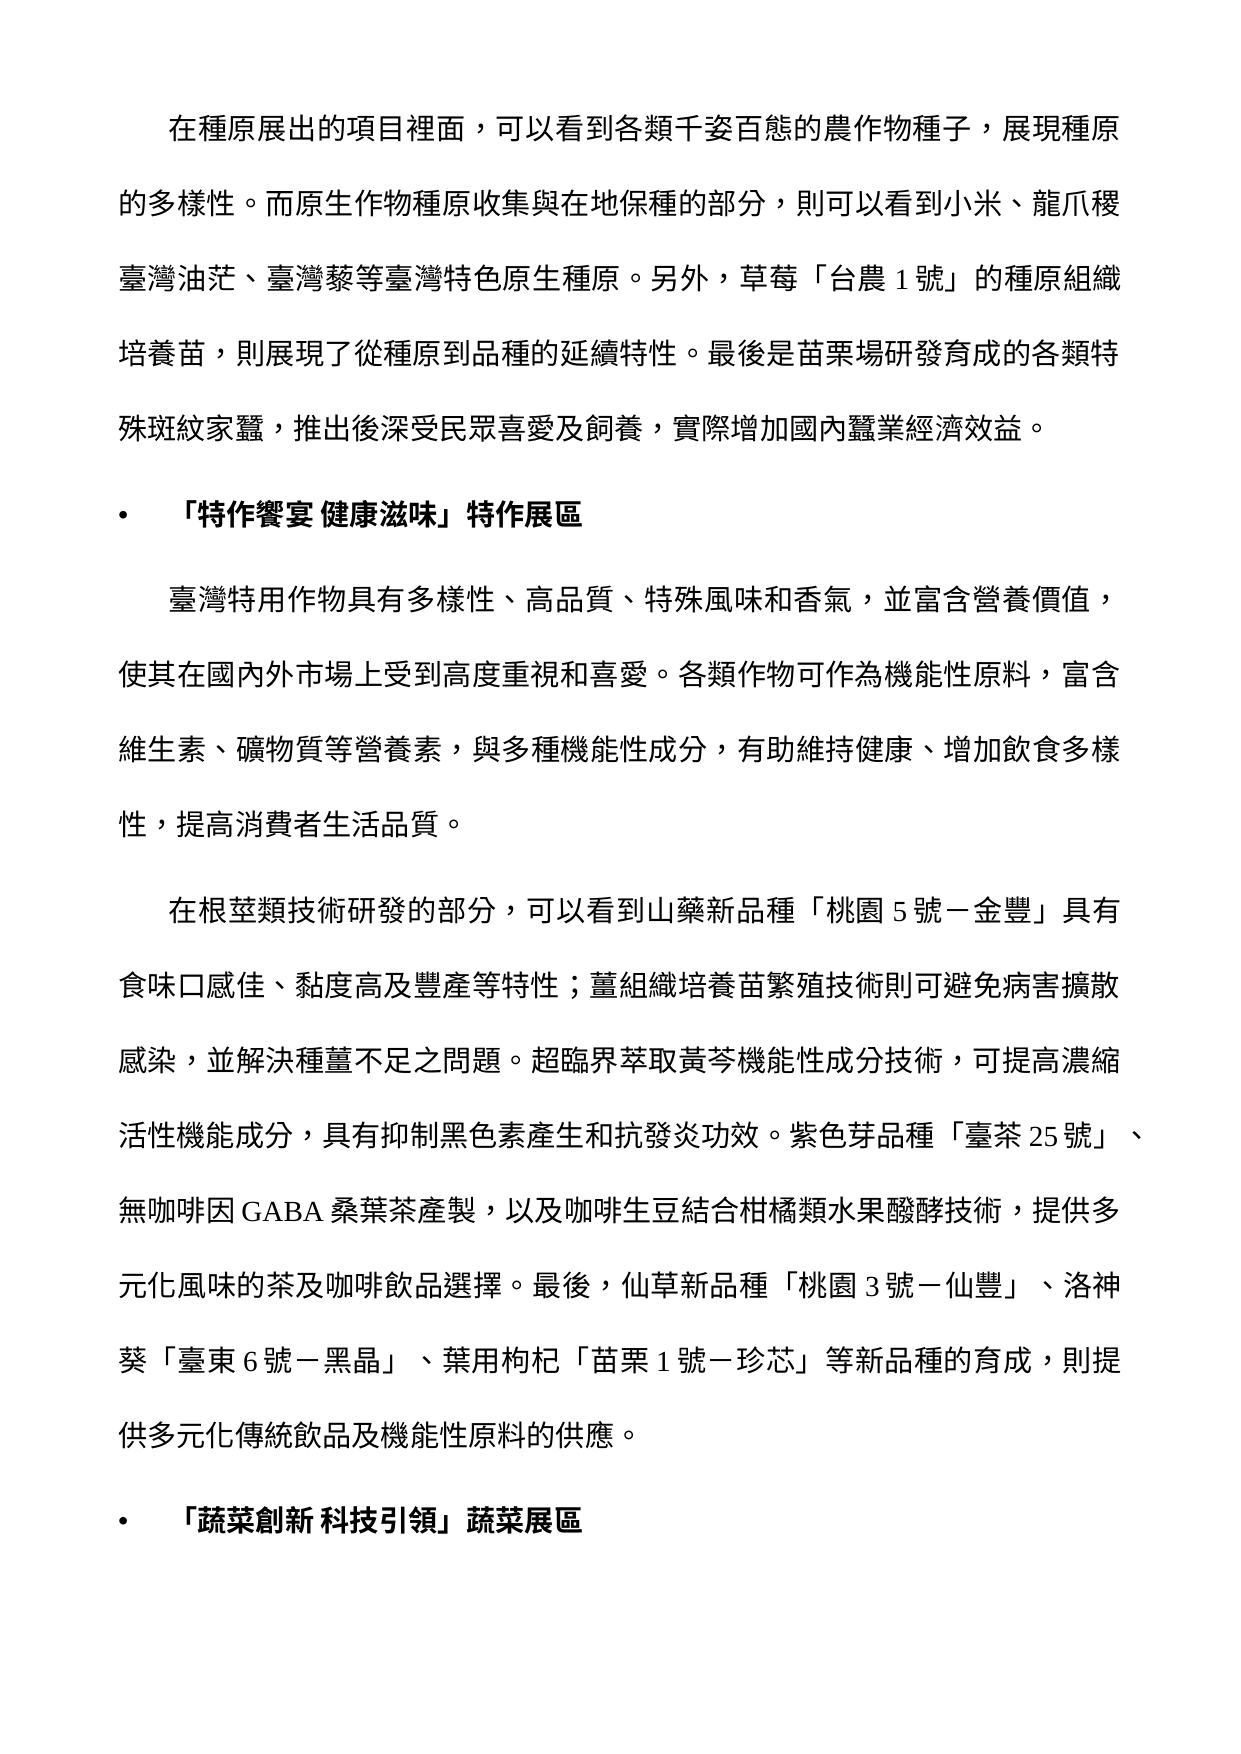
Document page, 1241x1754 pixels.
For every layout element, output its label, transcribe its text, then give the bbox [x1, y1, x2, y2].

list 「特作饗宴 健康滋味」特作展區 [118, 475, 1122, 550]
text 臺灣特用作物具有多樣性、高品質、特殊風味和香氣，並富含營養價值，使其在國內外市場上受到高度重視和喜愛。各類作物可作為機能性原料，富含維生素、礦物質等營養素，與多種機能性成分，有助維持健康、增加飲食多樣性，提高消費者生活品質。 [118, 560, 1122, 860]
text 在根莖類技術研發的部分，可以看到山藥新品種「桃園5號－金豐」具有食味口感佳、黏度高及豐產等特性；薑組織培養苗繁殖技術則可避免病害擴散感染，並解決種薑不足之問題。超臨界萃取黃芩機能性成分技術，可提高濃縮活性機能成分，具有抑制黑色素產生和抗發炎功效。紫色芽品種「臺茶25號」、無咖啡因GABA桑葉茶產製，以及咖啡生豆結合柑橘類水果醱酵技術，提供多元化風味的茶及咖啡飲品選擇。最後，仙草新品種「桃園3號－仙豐」、洛神葵「臺東6號－黑晶」、葉用枸杞「苗栗1號－珍芯」等新品種的育成，則提供多元化傳統飲品及機能性原料的供應。 [118, 871, 1122, 1471]
list 「蔬菜創新 科技引領」蔬菜展區 [118, 1481, 1122, 1556]
text 在種原展出的項目裡面，可以看到各類千姿百態的農作物種子，展現種原的多樣性。而原生作物種原收集與在地保種的部分，則可以看到小米、龍爪稷、臺灣油茫、臺灣藜等臺灣特色原生種原。另外，草莓「台農1號」的種原組織培養苗，則展現了從種原到品種的延續特性。最後是苗栗場研發育成的各類特殊斑紋家蠶，推出後深受民眾喜愛及飼養，實際增加國內蠶業經濟效益。 [118, 89, 1122, 464]
